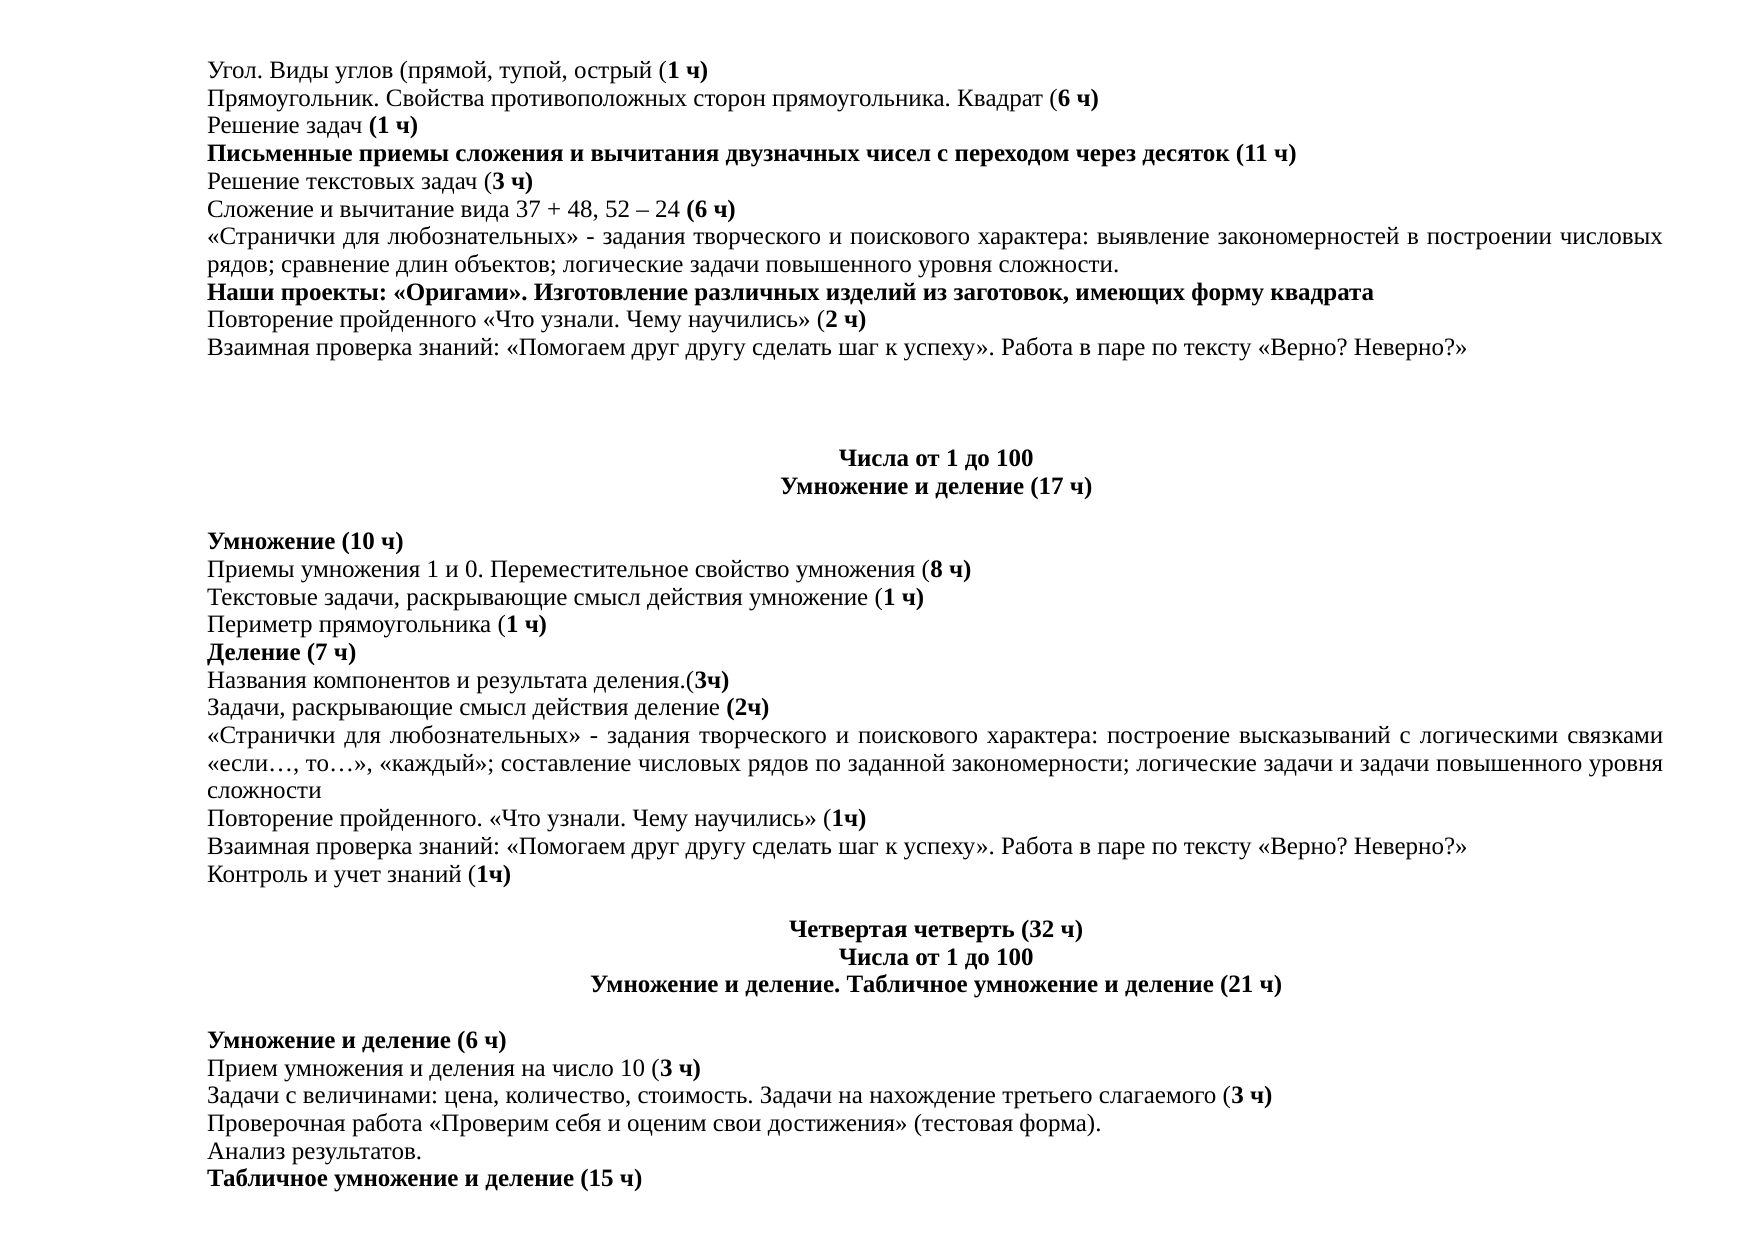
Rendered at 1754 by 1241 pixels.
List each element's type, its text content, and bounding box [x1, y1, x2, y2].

text Прием умножения и деления на число 10 (3 ч) [207, 1054, 1665, 1081]
text Угол. Виды углов (прямой, тупой, острый (1 ч) [207, 56, 1665, 84]
text Приемы умножения 1 и 0. Переместительное свойство умножения (8 ч) [207, 555, 1665, 583]
text Деление (7 ч) [207, 638, 1665, 666]
text Числа от 1 до 100 [207, 943, 1665, 971]
text Задачи с величинами: цена, количество, стоимость. Задачи на нахождение третьего слагаемого (3 ч) [207, 1081, 1665, 1109]
text Названия компонентов и результата деления.(3ч) [207, 666, 1665, 693]
text Прямоугольник. Свойства противоположных сторон прямоугольника. Квадрат (6 ч) [207, 84, 1665, 112]
text Решение текстовых задач (3 ч) [207, 167, 1665, 195]
text Письменные приемы сложения и вычитания двузначных чисел с переходом через десяток (11 ч) [207, 139, 1665, 167]
text Умножение и деление. Табличное умножение и деление (21 ч) [207, 971, 1665, 998]
text Проверочная работа «Проверим себя и оценим свои достижения» (тестовая форма). [177, 1109, 1665, 1137]
text Сложение и вычитание вида 37 + 48, 52 – 24 (6 ч) [207, 195, 1665, 222]
text Умножение и деление (6 ч) [207, 1026, 1665, 1054]
text Периметр прямоугольника (1 ч) [207, 610, 1665, 638]
text Взаимная проверка знаний: «Помогаем друг другу сделать шаг к успеху». Работа в паре по тексту «Верно? Неверно?» [207, 333, 1665, 361]
text Числа от 1 до 100 [207, 444, 1665, 472]
text Повторение пройденного «Что узнали. Чему научились» (2 ч) [207, 306, 1665, 333]
text Умножение и деление (17 ч) [207, 472, 1665, 499]
text Текстовые задачи, раскрывающие смысл действия умножение (1 ч) [207, 583, 1665, 610]
text Умножение (10 ч) [207, 527, 1665, 555]
text Наши проекты: «Оригами». Изготовление различных изделий из заготовок, имеющих форму квадрата [207, 278, 1665, 306]
text Взаимная проверка знаний: «Помогаем друг другу сделать шаг к успеху». Работа в паре по тексту «Верно? Неверно?» [207, 832, 1665, 860]
text Решение задач (1 ч) [207, 112, 1665, 139]
text Повторение пройденного. «Что узнали. Чему научились» (1ч) [207, 804, 1665, 832]
text «Странички для любознательных» - задания творческого и поискового характера: выявление закономерностей в построении числовых рядов; сравнение длин объектов; логические задачи повышенного уровня сложности. [207, 222, 1665, 278]
text Контроль и учет знаний (1ч) [207, 860, 1665, 887]
text Анализ результатов. [177, 1137, 1665, 1164]
text Задачи, раскрывающие смысл действия деление (2ч) [207, 693, 1665, 721]
text Четвертая четверть (32 ч) [207, 915, 1665, 943]
text Табличное умножение и деление (15 ч) [177, 1164, 1665, 1192]
text «Странички для любознательных» - задания творческого и поискового характера: построение высказываний с логическими связками «если…, то…», «каждый»; составление числовых рядов по заданной закономерности; логические задачи и задачи повышенного уровня сложности [207, 721, 1665, 804]
